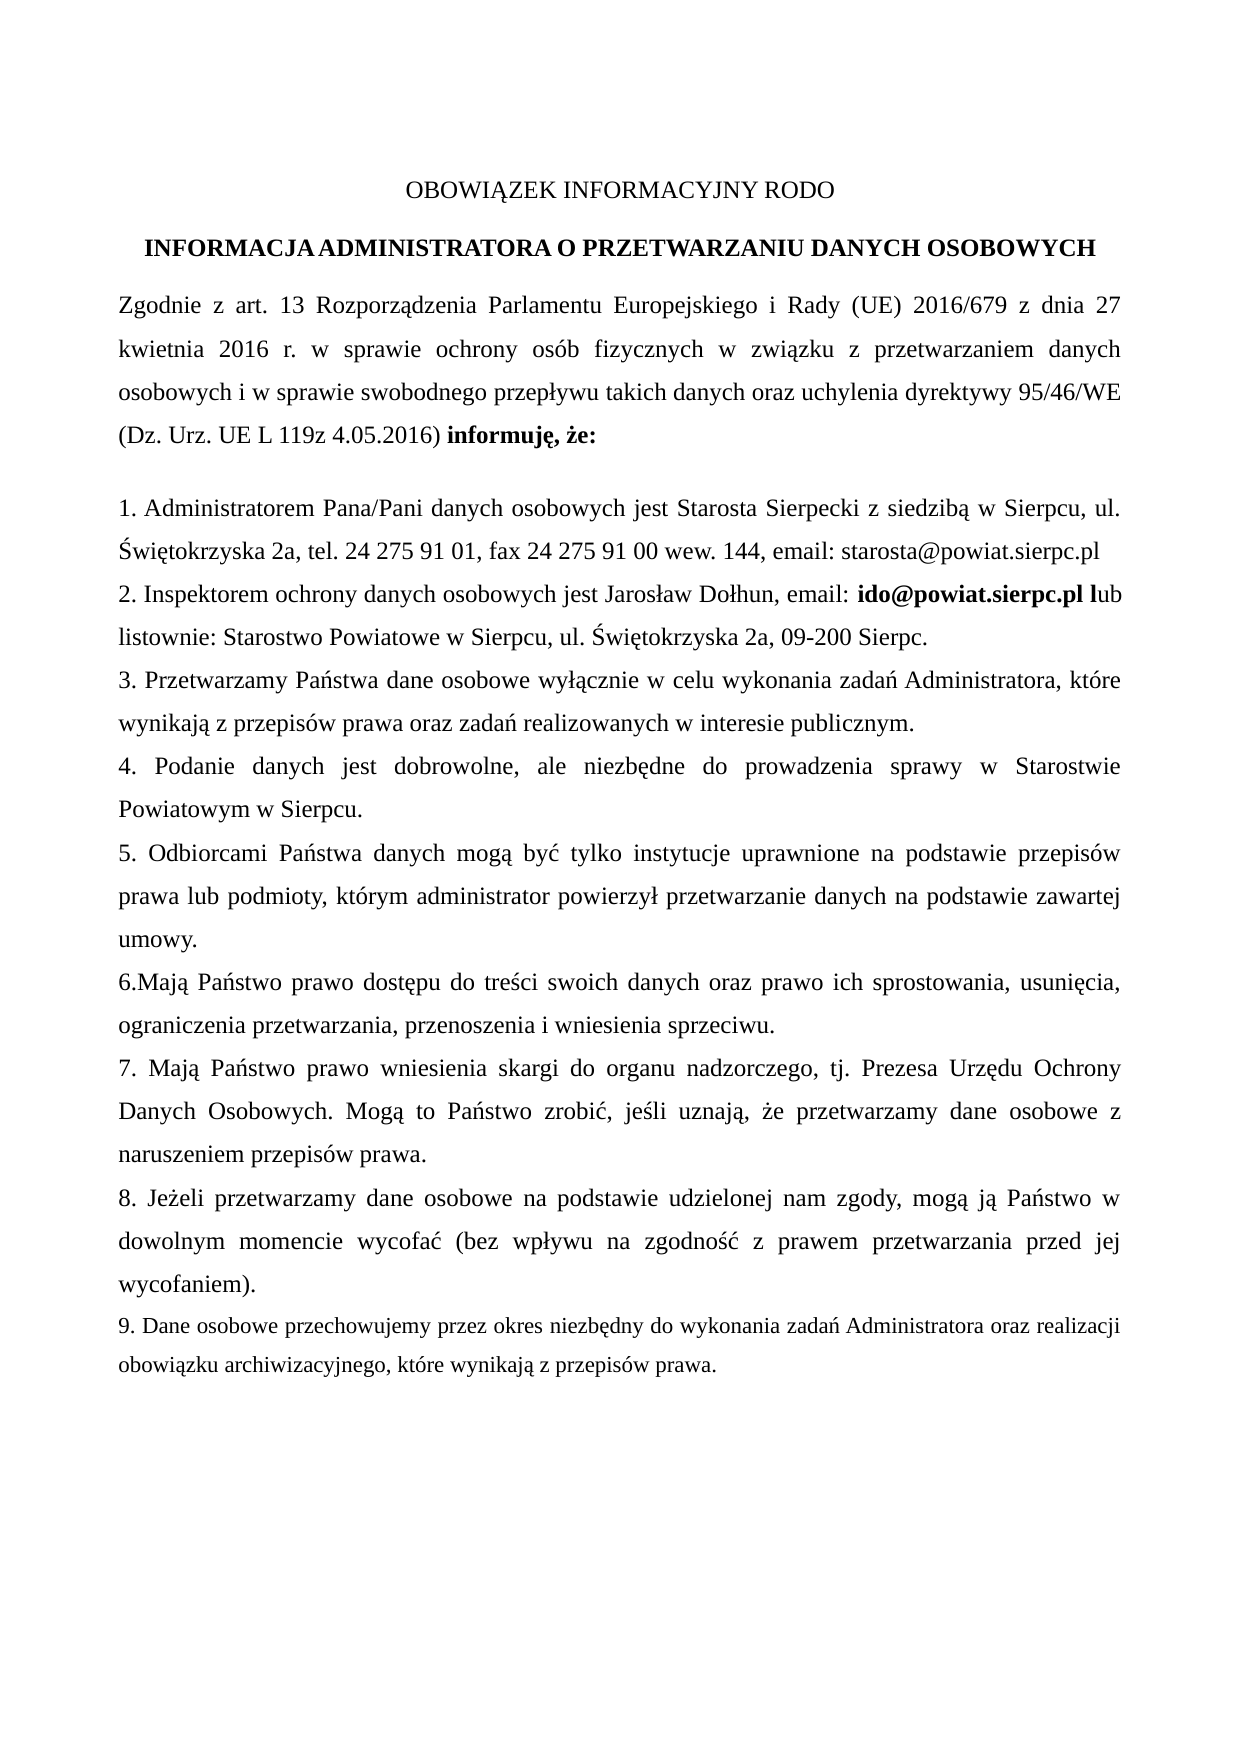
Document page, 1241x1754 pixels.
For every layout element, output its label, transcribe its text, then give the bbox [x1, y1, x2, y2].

text INFORMACJA ADMINISTRATORA O PRZETWARZANIU DANYCH OSOBOWYCH [118, 233, 1122, 262]
text 5. Odbiorcami Państwa danych mogą być tylko instytucje uprawnione na podstawie przepisów prawa lub podmioty, którym administrator powierzył przetwarzanie danych na podstawie zawartej umowy. [118, 838, 1122, 953]
text 6.Mają Państwo prawo dostępu do treści swoich danych oraz prawo ich sprostowania, usunięcia, ograniczenia przetwarzania, przenoszenia i wniesienia sprzeciwu. [118, 967, 1122, 1039]
text 3. Przetwarzamy Państwa dane osobowe wyłącznie w celu wykonania zadań Administratora, które wynikają z przepisów prawa oraz zadań realizowanych w interesie publicznym. [118, 665, 1122, 737]
text 2. Inspektorem ochrony danych osobowych jest Jarosław Dołhun, email: ido@powiat.sierpc.pl lub listownie: Starostwo Powiatowe w Sierpcu, ul. Świętokrzyska 2a, 09-200 Sierpc. [118, 579, 1122, 651]
text 7. Mają Państwo prawo wniesienia skargi do organu nadzorczego, tj. Prezesa Urzędu Ochrony Danych Osobowych. Mogą to Państwo zrobić, jeśli uznają, że przetwarzamy dane osobowe z naruszeniem przepisów prawa. [118, 1053, 1122, 1168]
text 1. Administratorem Pana/Pani danych osobowych jest Starosta Sierpecki z siedzibą w Sierpcu, ul. Świętokrzyska 2a, tel. 24 275 91 01, fax 24 275 91 00 wew. 144, email: starosta@powiat.sierpc.pl [118, 493, 1122, 564]
text 4. Podanie danych jest dobrowolne, ale niezbędne do prowadzenia sprawy w Starostwie Powiatowym w Sierpcu. [118, 751, 1122, 823]
text Zgodnie z art. 13 Rozporządzenia Parlamentu Europejskiego i Rady (UE) 2016/679 z dnia 27 kwietnia 2016 r. w sprawie ochrony osób fizycznych w związku z przetwarzaniem danych osobowych i w sprawie swobodnego przepływu takich danych oraz uchylenia dyrektywy 95/46/WE (Dz. Urz. UE L 119z 4.05.2016) informuję, że: [118, 291, 1122, 449]
text 9. Dane osobowe przechowujemy przez okres niezbędny do wykonania zadań Administratora oraz realizacji obowiązku archiwizacyjnego, które wynikają z przepisów prawa. [118, 1312, 1122, 1378]
text OBOWIĄZEK INFORMACYJNY RODO [118, 176, 1122, 204]
text 8. Jeżeli przetwarzamy dane osobowe na podstawie udzielonej nam zgody, mogą ją Państwo w dowolnym momencie wycofać (bez wpływu na zgodność z prawem przetwarzania przed jej wycofaniem). [118, 1183, 1122, 1298]
